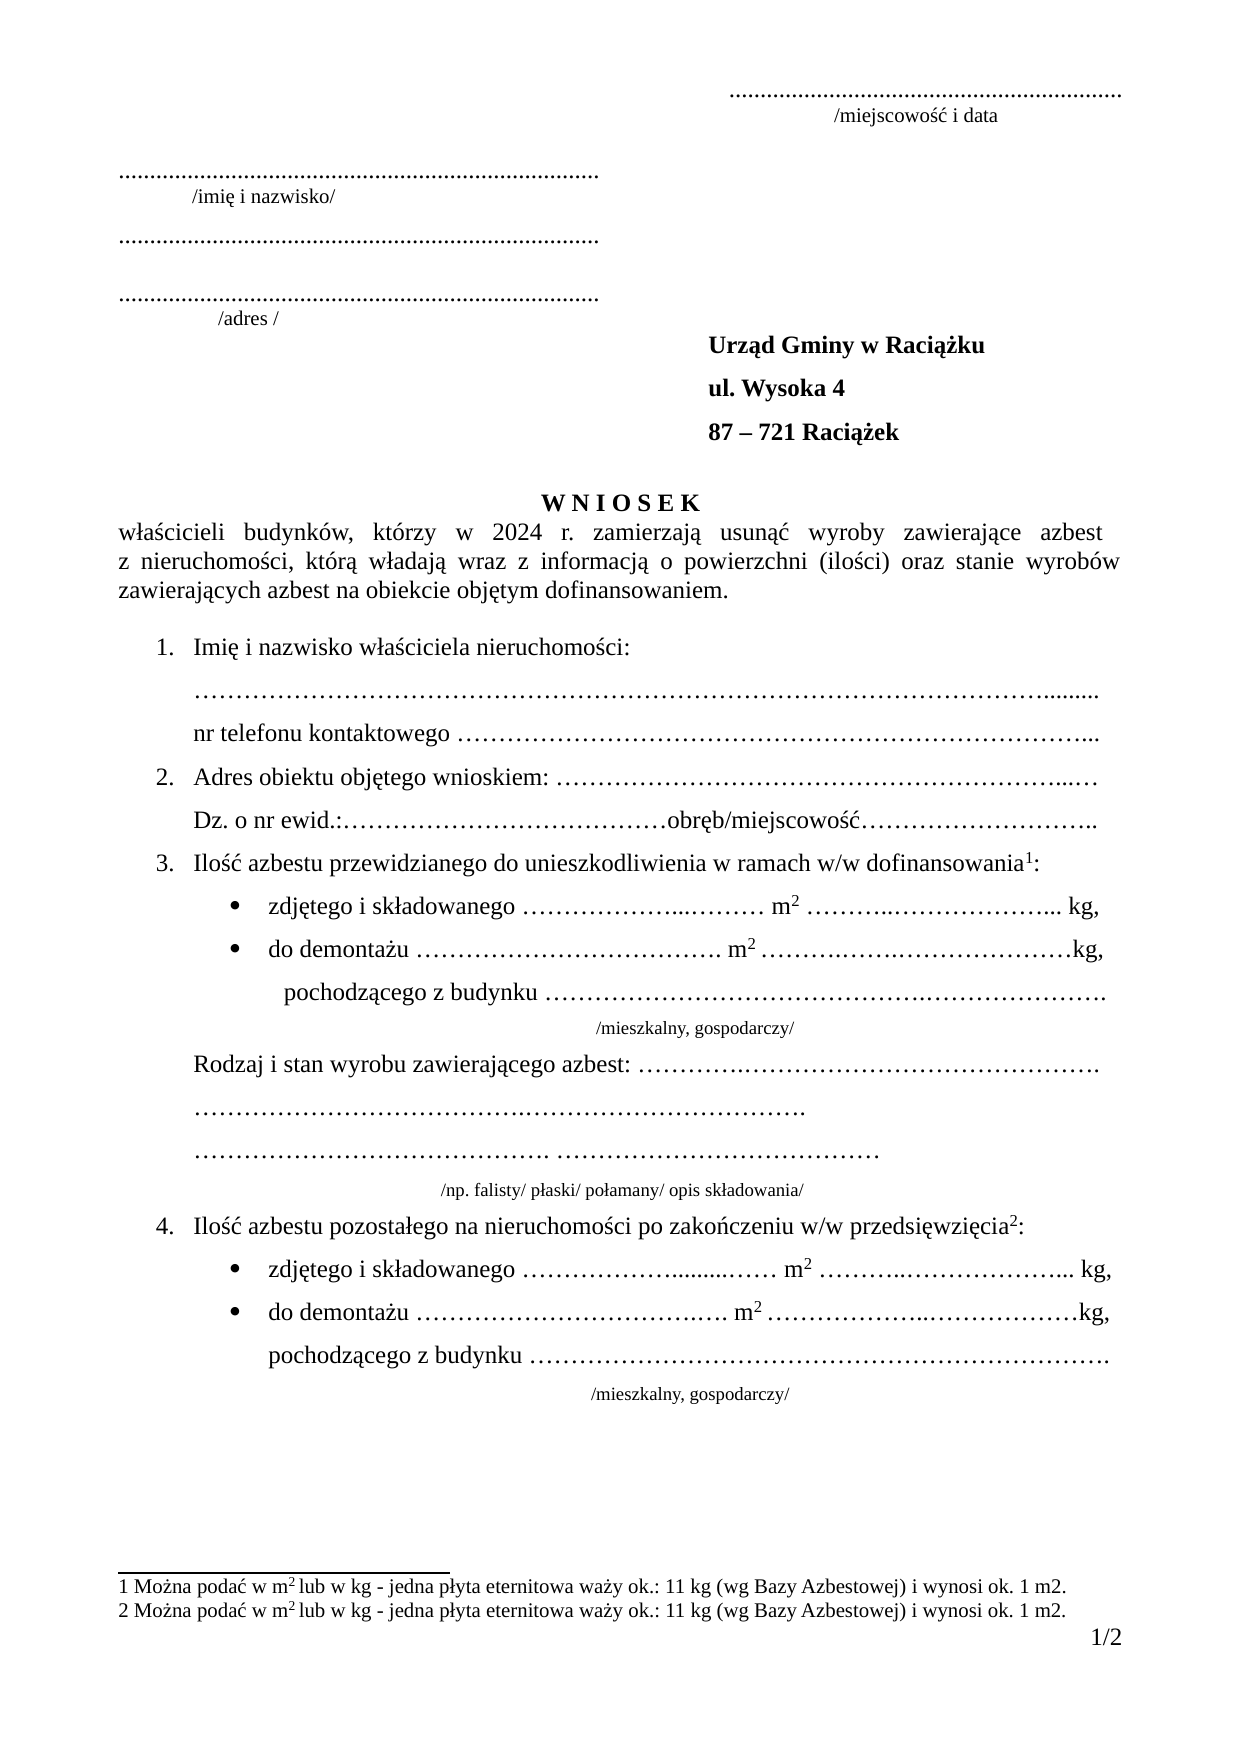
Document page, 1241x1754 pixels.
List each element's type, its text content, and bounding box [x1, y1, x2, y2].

text ............................................................... [118, 74, 1122, 102]
text /mieszkalny, gospodarczy/ [268, 1383, 1122, 1405]
list /np. falisty/ płaski/ połamany/ opis składowania/ [118, 1178, 1122, 1200]
text ul. Wysoka 4 [634, 373, 1122, 402]
list Adres obiektu objętego wnioskiem: ……………………………………………………...… Dz. o nr ewid.:…………………………………obręb/miejscowość……………………….. [156, 762, 1122, 833]
list pochodzącego z budynku ……………………………………….…………………. /mieszkalny, gospodarczy/ [268, 977, 1122, 1038]
text /adres / [118, 306, 1122, 330]
list Można podać w m2 lub w kg - jedna płyta eternitowa waży ok.: 11 kg (wg Bazy Azbestowej) i wynosi ok. 1 m2. [118, 1573, 1122, 1598]
list do demontażu …………………………….…. m2 ………………..………………kg, [231, 1297, 1122, 1326]
text /miejscowość i data [782, 102, 1122, 127]
list zdjętego i składowanego ………………...……… m2 ………..………………... kg, [231, 891, 1122, 920]
text ............................................................................. [118, 278, 1122, 306]
text pochodzącego z budynku ……………………………………………………………. [268, 1340, 1122, 1369]
text 87 – 721 Raciążek [634, 417, 1122, 445]
list Imię i nazwisko właściciela nieruchomości: [156, 632, 1122, 661]
text W N I O S E K [118, 488, 1122, 517]
list zdjętego i składowanego ……………….........…… m2 ………..………………... kg, [231, 1254, 1122, 1283]
text Urząd Gminy w Raciążku [634, 330, 1122, 359]
text właścicieli budynków, którzy w 2024 r. zamierzają usunąć wyroby zawierające azbest z nieruchomości, którą władają wraz z informacją o powierzchni (ilości) oraz stanie wyrobów zawierających azbest na obiekcie objętym dofinansowaniem. [118, 517, 1122, 603]
list Ilość azbestu pozostałego na nieruchomości po zakończeniu w/w przedsięwzięcia: [156, 1211, 1122, 1239]
text ............................................................................. [118, 155, 1122, 184]
list …………………………………………………………………………………………......... nr telefonu kontaktowego …………………………………………………………………... [193, 675, 1122, 747]
list do demontażu ………………………………. m2 ……….…….…………………kg, [231, 934, 1122, 963]
list Ilość azbestu przewidzianego do unieszkodliwienia w ramach w/w dofinansowania: [156, 848, 1122, 877]
list Można podać w m2 lub w kg - jedna płyta eternitowa waży ok.: 11 kg (wg Bazy Azbestowej) i wynosi ok. 1 m2. [118, 1598, 1122, 1622]
list Rodzaj i stan wyrobu zawierającego azbest: ………….……………………………………. ………………………………….…………………………….……………………………………. ………………………………… [193, 1049, 1122, 1164]
text ............................................................................. [118, 220, 1122, 249]
text /imię i nazwisko/ [118, 184, 1122, 208]
